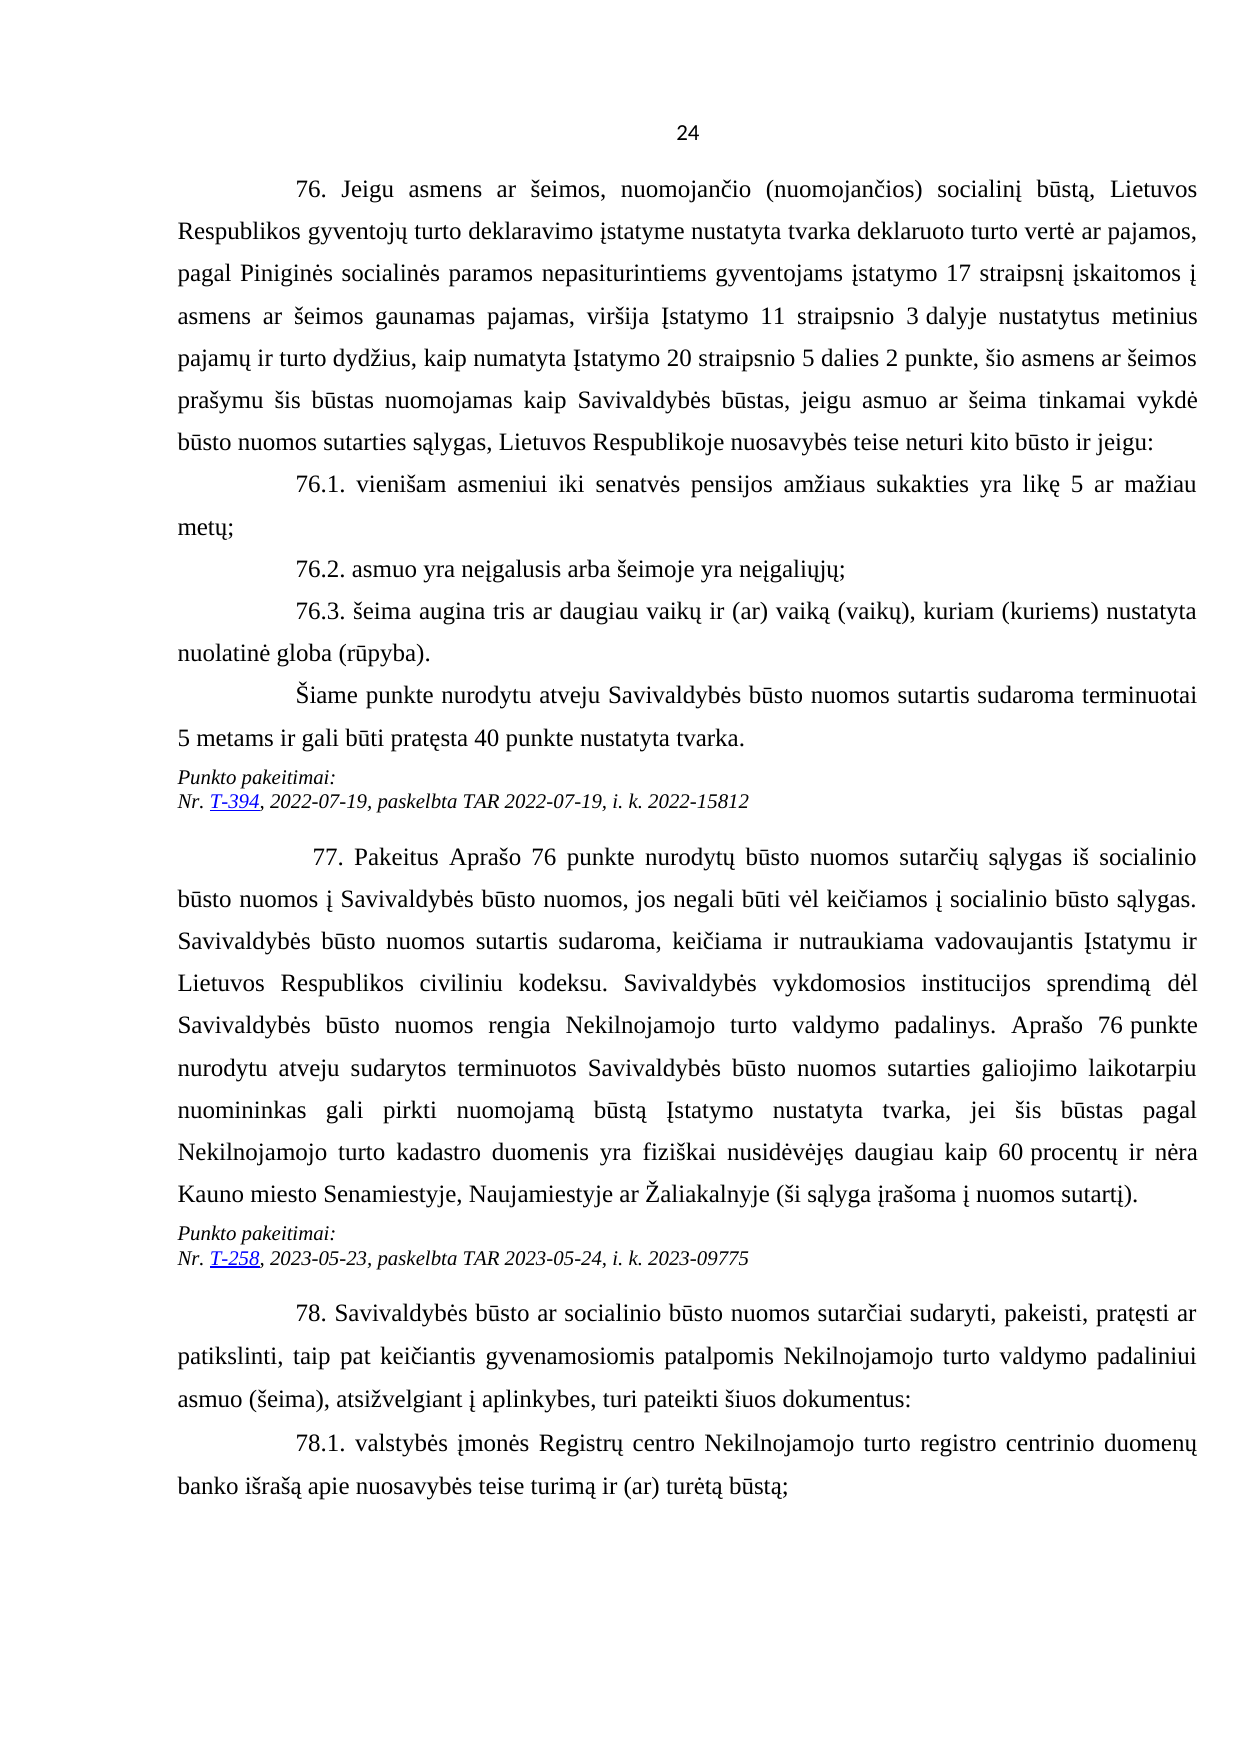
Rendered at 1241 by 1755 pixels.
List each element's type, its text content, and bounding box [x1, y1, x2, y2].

text 76.2. asmuo yra neįgalusis arba šeimoje yra neįgaliųjų; [177, 554, 1198, 583]
text 76.1. vienišam asmeniui iki senatvės pensijos amžiaus sukakties yra likę 5 ar mažiau metų; [177, 469, 1198, 540]
text Punkto pakeitimai: [177, 765, 1198, 789]
text 78.1. valstybės įmonės Registrų centro Nekilnojamojo turto registro centrinio duomenų banko išrašą apie nuosavybės teise turimą ir (ar) turėtą būstą; [177, 1428, 1198, 1499]
text 78. Savivaldybės būsto ar socialinio būsto nuomos sutarčiai sudaryti, pakeisti, pratęsti ar patikslinti, taip pat keičiantis gyvenamosiomis patalpomis Nekilnojamojo turto valdymo padaliniui asmuo (šeima), atsižvelgiant į aplinkybes, turi pateikti šiuos dokumentus: [177, 1298, 1198, 1413]
text Šiame punkte nurodytu atveju Savivaldybės būsto nuomos sutartis sudaroma terminuotai 5 metams ir gali būti pratęsta 40 punkte nustatyta tvarka. [177, 680, 1198, 751]
text Nr. T-394, 2022-07-19, paskelbta TAR 2022-07-19, i. k. 2022-15812 [177, 789, 1198, 813]
text 76. Jeigu asmens ar šeimos, nuomojančio (nuomojančios) socialinį būstą, Lietuvos Respublikos gyventojų turto deklaravimo įstatyme nustatyta tvarka deklaruoto turto vertė ar pajamos, pagal Piniginės socialinės paramos nepasiturintiems gyventojams įstatymo 17 straipsnį įskaitomos į asmens ar šeimos gaunamas pajamas, viršija Įstatymo 11 straipsnio 3 dalyje nustatytus metinius pajamų ir turto dydžius, kaip numatyta Įstatymo 20 straipsnio 5 dalies 2 punkte, šio asmens ar šeimos prašymu šis būstas nuomojamas kaip Savivaldybės būstas, jeigu asmuo ar šeima tinkamai vykdė būsto nuomos sutarties sąlygas, Lietuvos Respublikoje nuosavybės teise neturi kito būsto ir jeigu: [177, 174, 1198, 456]
text Punkto pakeitimai: [177, 1221, 1198, 1245]
text 77. Pakeitus Aprašo 76 punkte nurodytų būsto nuomos sutarčių sąlygas iš socialinio būsto nuomos į Savivaldybės būsto nuomos, jos negali būti vėl keičiamos į socialinio būsto sąlygas. Savivaldybės būsto nuomos sutartis sudaroma, keičiama ir nutraukiama vadovaujantis Įstatymu ir Lietuvos Respublikos civiliniu kodeksu. Savivaldybės vykdomosios institucijos sprendimą dėl Savivaldybės būsto nuomos rengia Nekilnojamojo turto valdymo padalinys. Aprašo 76 punkte nurodytu atveju sudarytos terminuotos Savivaldybės būsto nuomos sutarties galiojimo laikotarpiu nuomininkas gali pirkti nuomojamą būstą Įstatymo nustatyta tvarka, jei šis būstas pagal Nekilnojamojo turto kadastro duomenis yra fiziškai nusidėvėjęs daugiau kaip 60 procentų ir nėra Kauno miesto Senamiestyje, Naujamiestyje ar Žaliakalnyje (ši sąlyga įrašoma į nuomos sutartį). [177, 842, 1198, 1208]
text 76.3. šeima augina tris ar daugiau vaikų ir (ar) vaiką (vaikų), kuriam (kuriems) nustatyta nuolatinė globa (rūpyba). [177, 596, 1198, 667]
text Nr. T-258, 2023-05-23, paskelbta TAR 2023-05-24, i. k. 2023-09775 [177, 1245, 1198, 1269]
